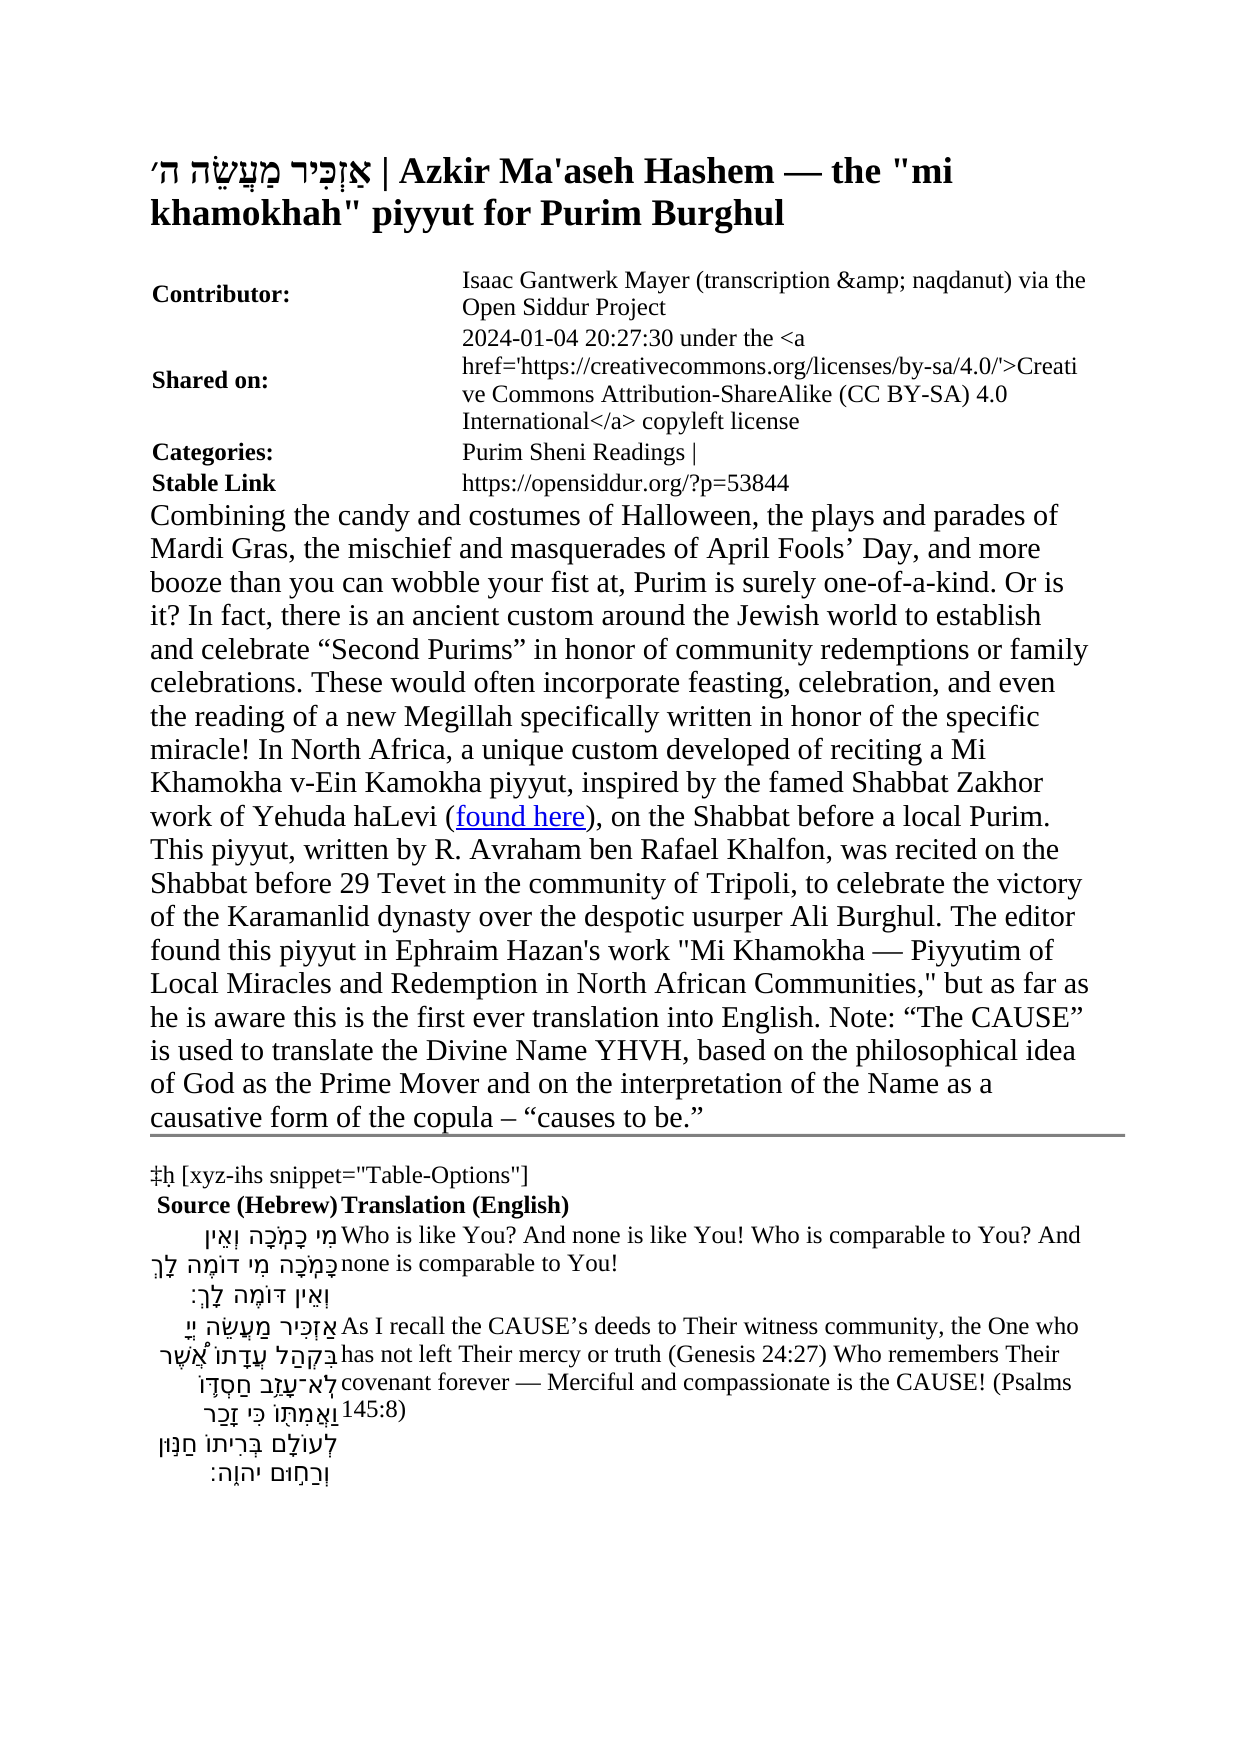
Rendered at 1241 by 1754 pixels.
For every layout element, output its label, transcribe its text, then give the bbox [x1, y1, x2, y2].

table_cell https://opensiddur.org/?p=53844 [460, 468, 1090, 498]
text ‡ḥ [xyz-ihs snippet="Table-Options"] [150, 1161, 1090, 1189]
table_cell Purim Sheni Readings | [460, 437, 1090, 468]
table_cell Stable Link [150, 468, 460, 498]
table_cell 2024-01-04 20:27:30 under the <a href='https://creativecommons.org/licenses/by-sa/4.0/'>Creative Commons Attribution-ShareAlike (CC BY-SA) 4.0 International</a> copyleft license [460, 323, 1090, 437]
table_header Source (Hebrew) [135, 1189, 339, 1220]
table_cell As I recall the CAUSE’s deeds to Their witness community, the One who has not left Their mercy or truth (Genesis 24:27) Who remembers Their covenant forever — Merciful and compassionate is the CAUSE! (Psalms 145:8) [339, 1311, 1105, 1489]
table_cell Shared on: [150, 323, 460, 437]
table_cell מִי כָמֹֽכָה וְאֵין כָּמֹֽכָה מִי דוֹמֶה לָךְ וְאֵין דּוֹמֶה לָךְ׃ [135, 1220, 339, 1311]
table_cell אַזְכִּיר מַעֲשֵׂה יְיָ בִּקְהַל עֲדָתוֹ אֲ֠שֶׁר לֹֽא־עָזַ֥ב חַסְדּ֛וֹ וַאֲמִתּ֖וֹ כִּי זָכַר לְעוֹלָם בְּרִיתוֹ חַנּ֣וּן וְרַח֣וּם יהו֑ה׃ [135, 1311, 339, 1489]
table_cell Who is like You? And none is like You! Who is comparable to You? And none is comparable to You! [339, 1220, 1105, 1311]
table_cell Categories: [150, 437, 460, 468]
table_header Translation (English) [339, 1189, 1105, 1220]
subtitle אַזְכִּיר מַעֲשֵׂה ה׳ | Azkir Ma'aseh Hashem — the "mi khamokhah" piyyut for Purim Burghul [150, 150, 1090, 233]
table_header Isaac Gantwerk Mayer (transcription &amp; naqdanut) via the Open Siddur Project [460, 264, 1090, 323]
table_header Contributor: [150, 264, 460, 323]
text Combining the candy and costumes of Halloween, the plays and parades of Mardi Gras, the mischief and masquerades of April Fools’ Day, and more booze than you can wobble your fist at, Purim is surely one-of-a-kind. Or is it? In fact, there is an ancient custom around the Jewish world to establish and celebrate “Second Purims” in honor of community redemptions or family celebrations. These would often incorporate feasting, celebration, and even the reading of a new Megillah specifically written in honor of the specific miracle! In North Africa, a unique custom developed of reciting a Mi Khamokha v-Ein Kamokha piyyut, inspired by the famed Shabbat Zakhor work of Yehuda haLevi (found here), on the Shabbat before a local Purim. This piyyut, written by R. Avraham ben Rafael Khalfon, was recited on the Shabbat before 29 Tevet in the community of Tripoli, to celebrate the victory of the Karamanlid dynasty over the despotic usurper Ali Burghul. The editor found this piyyut in Ephraim Hazan's work "Mi Khamokha — Piyyutim of Local Miracles and Redemption in North African Communities," but as far as he is aware this is the first ever translation into English. Note: “The CAUSE” is used to translate the Divine Name YHVH, based on the philosophical idea of God as the Prime Mover and on the interpretation of the Name as a causative form of the copula – “causes to be.” [150, 498, 1090, 1133]
